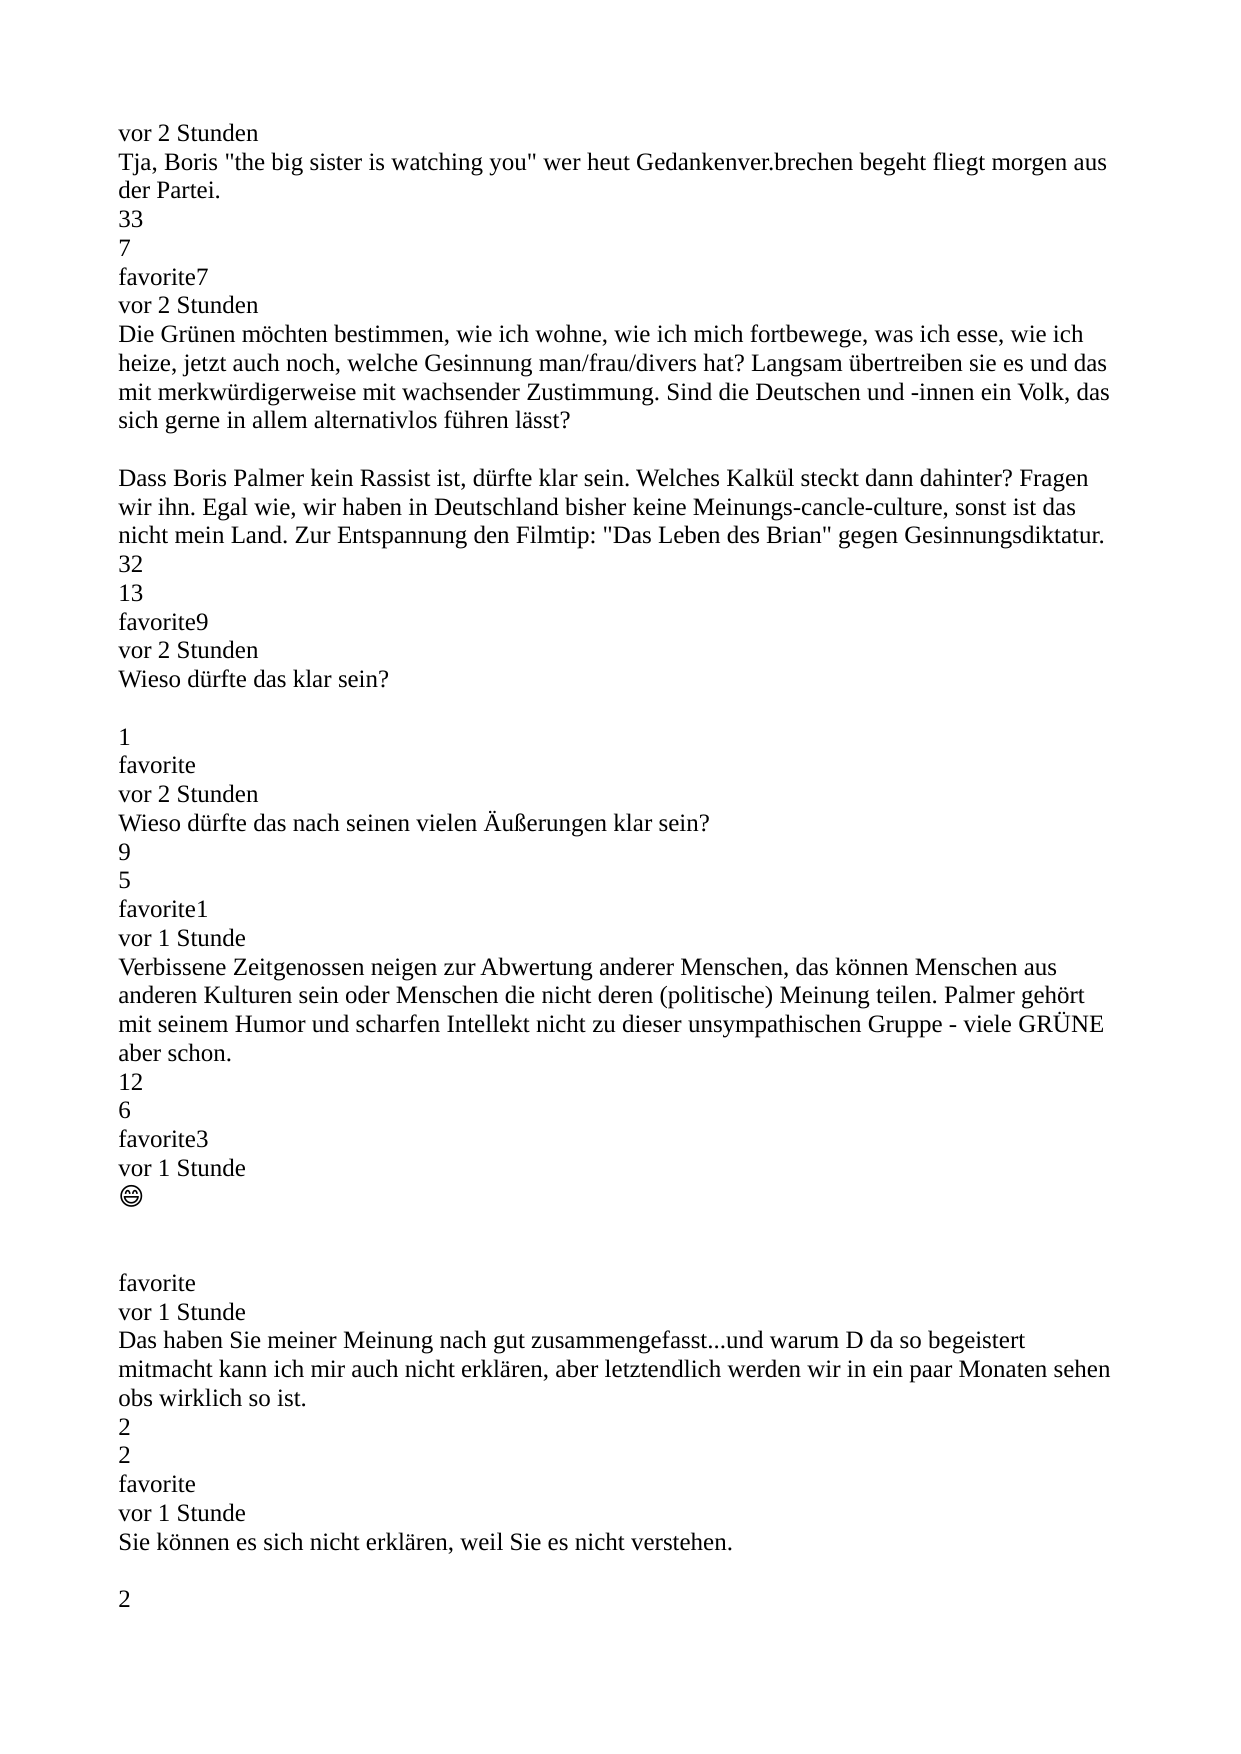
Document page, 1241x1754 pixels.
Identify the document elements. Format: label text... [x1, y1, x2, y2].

text Verbissene Zeitgenossen neigen zur Abwertung anderer Menschen, das können Menschen aus anderen Kulturen sein oder Menschen die nicht deren (politische) Meinung teilen. Palmer gehört mit seinem Humor und scharfen Intellekt nicht zu dieser unsympathischen Gruppe - viele GRÜNE aber schon. [118, 952, 1122, 1067]
text 7 [118, 233, 1122, 262]
text 9 [118, 837, 1122, 866]
text 13 [118, 578, 1122, 607]
text vor 1 Stunde [118, 1498, 1122, 1527]
text 2 [118, 1412, 1122, 1441]
text Die Grünen möchten bestimmen, wie ich wohne, wie ich mich fortbewege, was ich esse, wie ich heize, jetzt auch noch, welche Gesinnung man/frau/divers hat? Langsam übertreiben sie es und das mit merkwürdigerweise mit wachsender Zustimmung. Sind die Deutschen und -innen ein Volk, das sich gerne in allem alternativlos führen lässt? [118, 319, 1122, 434]
text vor 2 Stunden [118, 636, 1122, 664]
text 2 [118, 1441, 1122, 1469]
text Dass Boris Palmer kein Rassist ist, dürfte klar sein. Welches Kalkül steckt dann dahinter? Fragen wir ihn. Egal wie, wir haben in Deutschland bisher keine Meinungs-cancle-culture, sonst ist das nicht mein Land. Zur Entspannung den Filmtip: "Das Leben des Brian" gegen Gesinnungsdiktatur. [118, 463, 1122, 549]
text vor 2 Stunden [118, 291, 1122, 319]
text 6 [118, 1096, 1122, 1124]
text 5 [118, 866, 1122, 894]
text favorite [118, 1268, 1122, 1297]
text Tja, Boris "the big sister is watching you" wer heut Gedankenver.brechen begeht fliegt morgen aus der Partei. [118, 147, 1122, 204]
text Wieso dürfte das klar sein? [118, 664, 1122, 693]
text vor 1 Stunde [118, 1297, 1122, 1326]
text 😄 [118, 1182, 1122, 1211]
text vor 1 Stunde [118, 1153, 1122, 1182]
text Sie können es sich nicht erklären, weil Sie es nicht verstehen. [118, 1527, 1122, 1556]
text vor 2 Stunden [118, 118, 1122, 147]
text favorite7 [118, 262, 1122, 291]
text Wieso dürfte das nach seinen vielen Äußerungen klar sein? [118, 808, 1122, 837]
text favorite1 [118, 894, 1122, 923]
text 2 [118, 1584, 1122, 1613]
text favorite [118, 1469, 1122, 1498]
text vor 1 Stunde [118, 923, 1122, 952]
text Das haben Sie meiner Meinung nach gut zusammengefasst...und warum D da so begeistert mitmacht kann ich mir auch nicht erklären, aber letztendlich werden wir in ein paar Monaten sehen obs wirklich so ist. [118, 1326, 1122, 1412]
text 12 [118, 1067, 1122, 1096]
text vor 2 Stunden [118, 779, 1122, 808]
text 1 [118, 722, 1122, 751]
text favorite3 [118, 1124, 1122, 1153]
text favorite9 [118, 607, 1122, 636]
text 33 [118, 204, 1122, 233]
text favorite [118, 751, 1122, 779]
text 32 [118, 549, 1122, 578]
